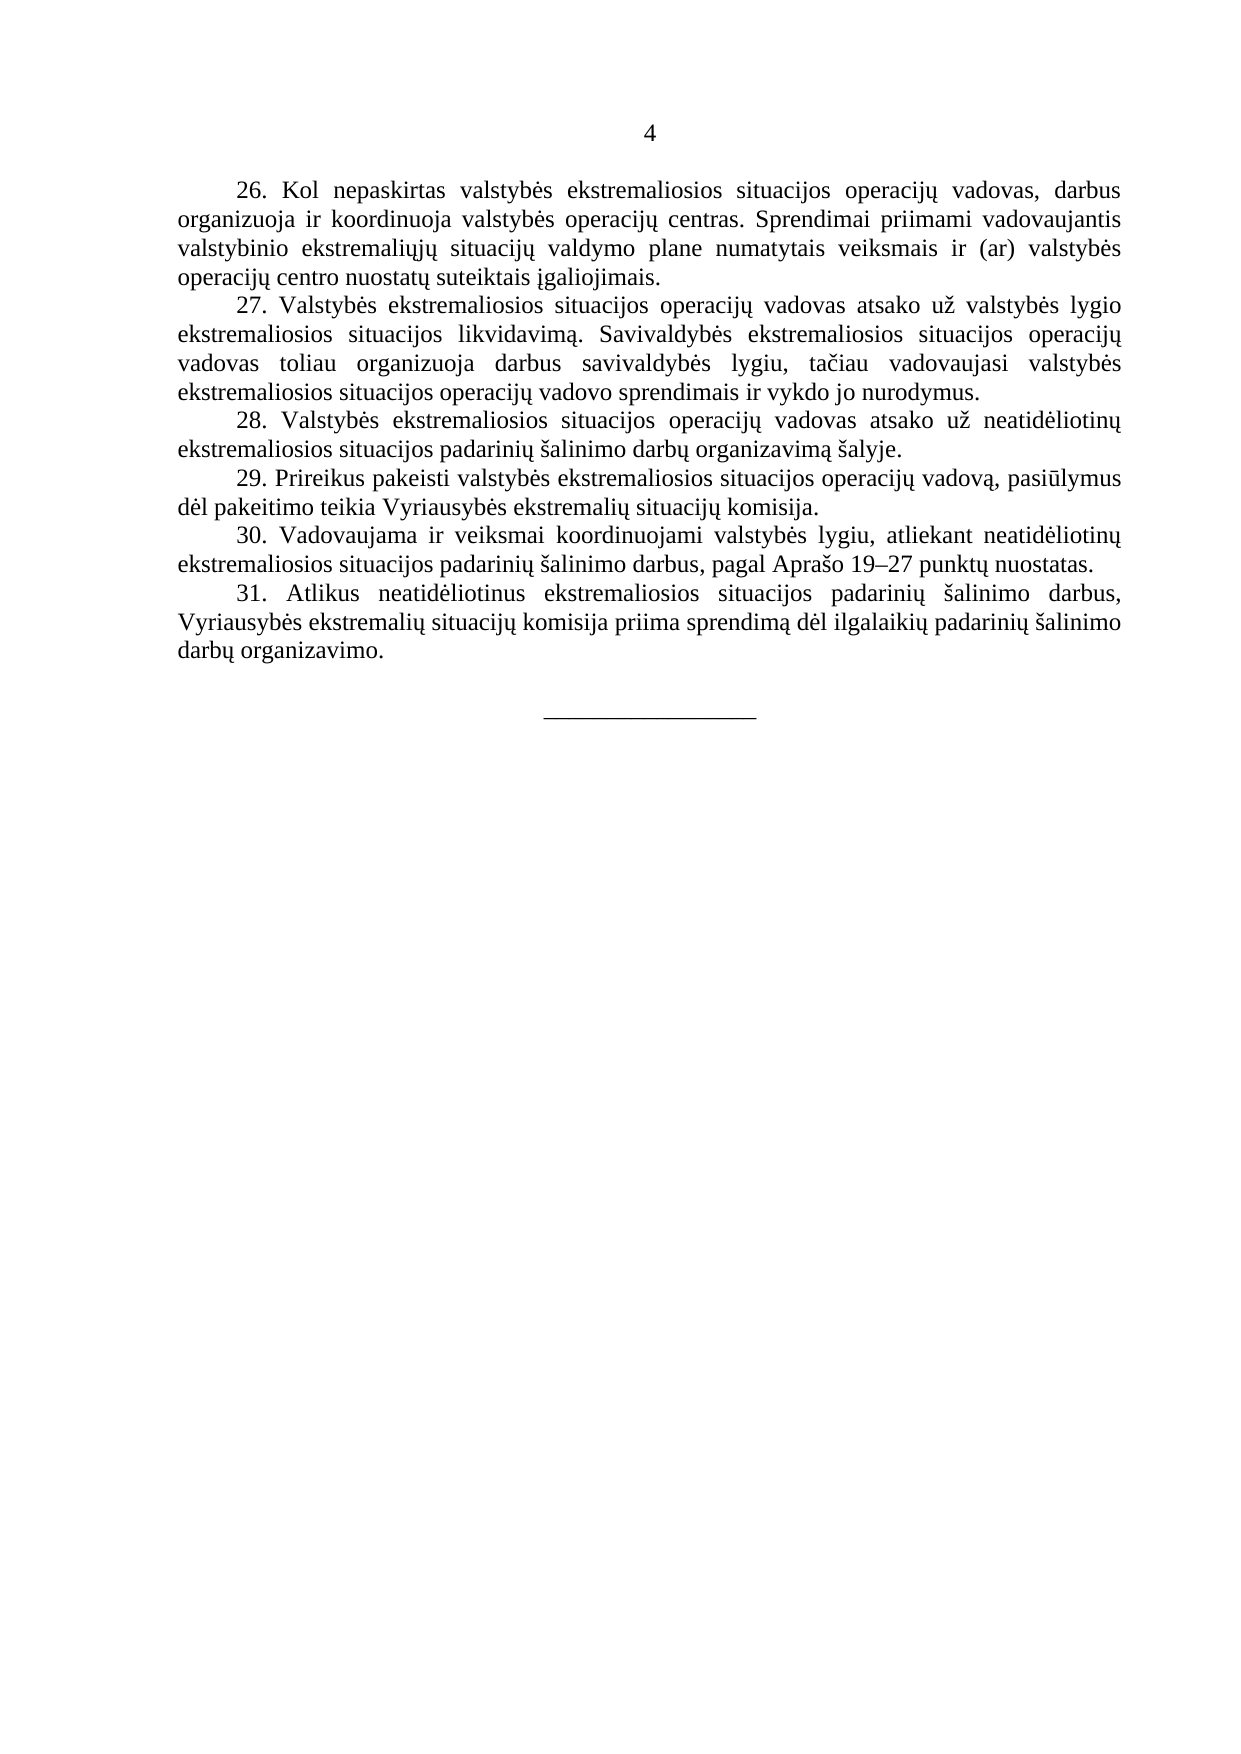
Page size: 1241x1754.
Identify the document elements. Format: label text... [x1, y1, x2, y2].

text _________________ [177, 693, 1122, 722]
text 26. Kol nepaskirtas valstybės ekstremaliosios situacijos operacijų vadovas, darbus organizuoja ir koordinuoja valstybės operacijų centras. Sprendimai priimami vadovaujantis valstybinio ekstremaliųjų situacijų valdymo plane numatytais veiksmais ir (ar) valstybės operacijų centro nuostatų suteiktais įgaliojimais. [177, 176, 1122, 291]
text 28. Valstybės ekstremaliosios situacijos operacijų vadovas atsako už neatidėliotinų ekstremaliosios situacijos padarinių šalinimo darbų organizavimą šalyje. [177, 406, 1122, 463]
text 27. Valstybės ekstremaliosios situacijos operacijų vadovas atsako už valstybės lygio ekstremaliosios situacijos likvidavimą. Savivaldybės ekstremaliosios situacijos operacijų vadovas toliau organizuoja darbus savivaldybės lygiu, tačiau vadovaujasi valstybės ekstremaliosios situacijos operacijų vadovo sprendimais ir vykdo jo nurodymus. [177, 291, 1122, 406]
text 31. Atlikus neatidėliotinus ekstremaliosios situacijos padarinių šalinimo darbus, Vyriausybės ekstremalių situacijų komisija priima sprendimą dėl ilgalaikių padarinių šalinimo darbų organizavimo. [177, 578, 1122, 664]
text 30. Vadovaujama ir veiksmai koordinuojami valstybės lygiu, atliekant neatidėliotinų ekstremaliosios situacijos padarinių šalinimo darbus, pagal Aprašo 19–27 punktų nuostatas. [177, 521, 1122, 578]
text 29. Prireikus pakeisti valstybės ekstremaliosios situacijos operacijų vadovą, pasiūlymus dėl pakeitimo teikia Vyriausybės ekstremalių situacijų komisija. [177, 463, 1122, 521]
